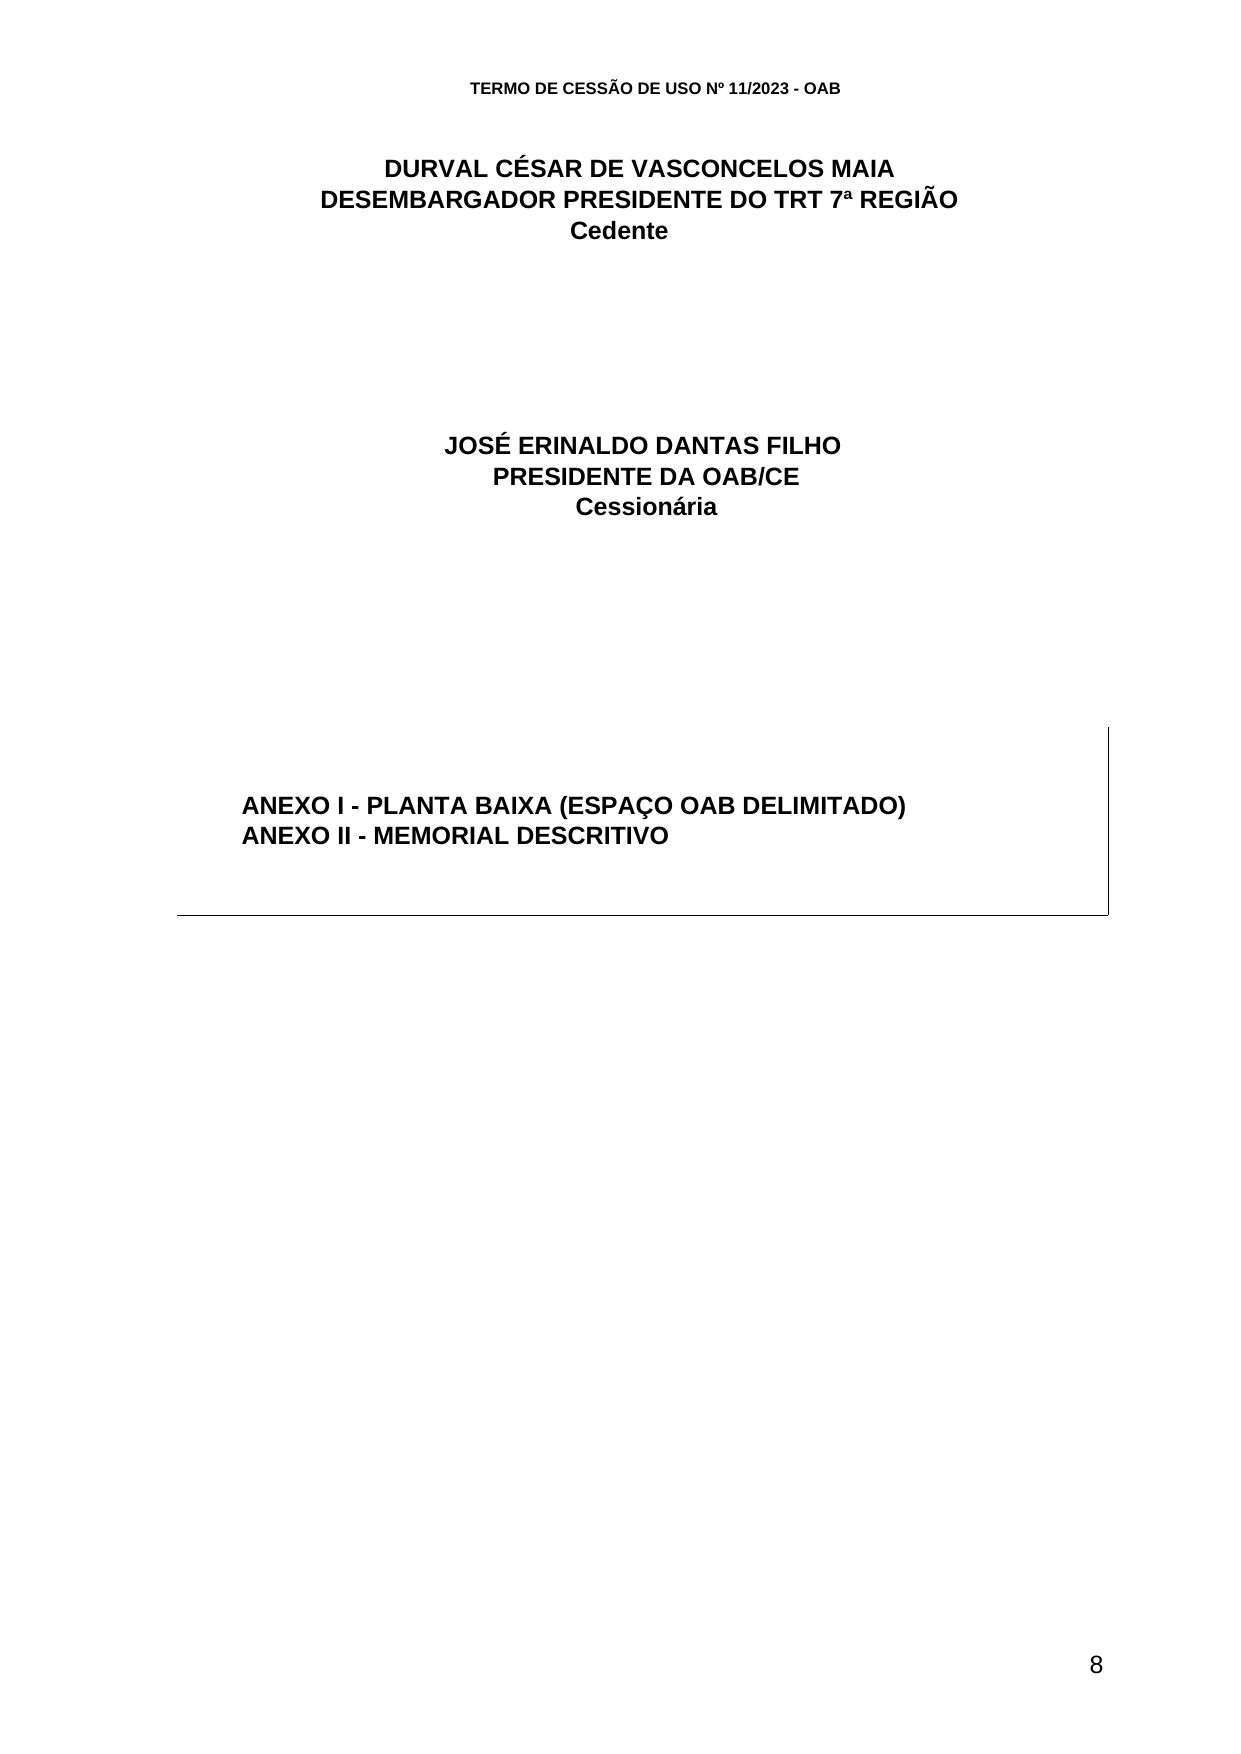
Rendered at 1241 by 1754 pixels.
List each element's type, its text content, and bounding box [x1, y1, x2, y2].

subtitle ANEXO I - PLANTA BAIXA (ESPAÇO OAB DELIMITADO) [177, 727, 1108, 757]
subtitle ANEXO II - MEMORIAL DESCRITIVO [177, 757, 1108, 915]
text JOSÉ ERINALDO DANTAS FILHO [177, 431, 1108, 459]
text Cedente [473, 216, 1108, 244]
text DURVAL CÉSAR DE VASCONCELOS MAIA [177, 154, 1108, 183]
text PRESIDENTE DA OAB/CE [177, 462, 1108, 490]
text DESEMBARGADOR PRESIDENTE DO TRT 7ª REGIÃO [177, 185, 1108, 214]
text Cessionária [177, 492, 1108, 521]
